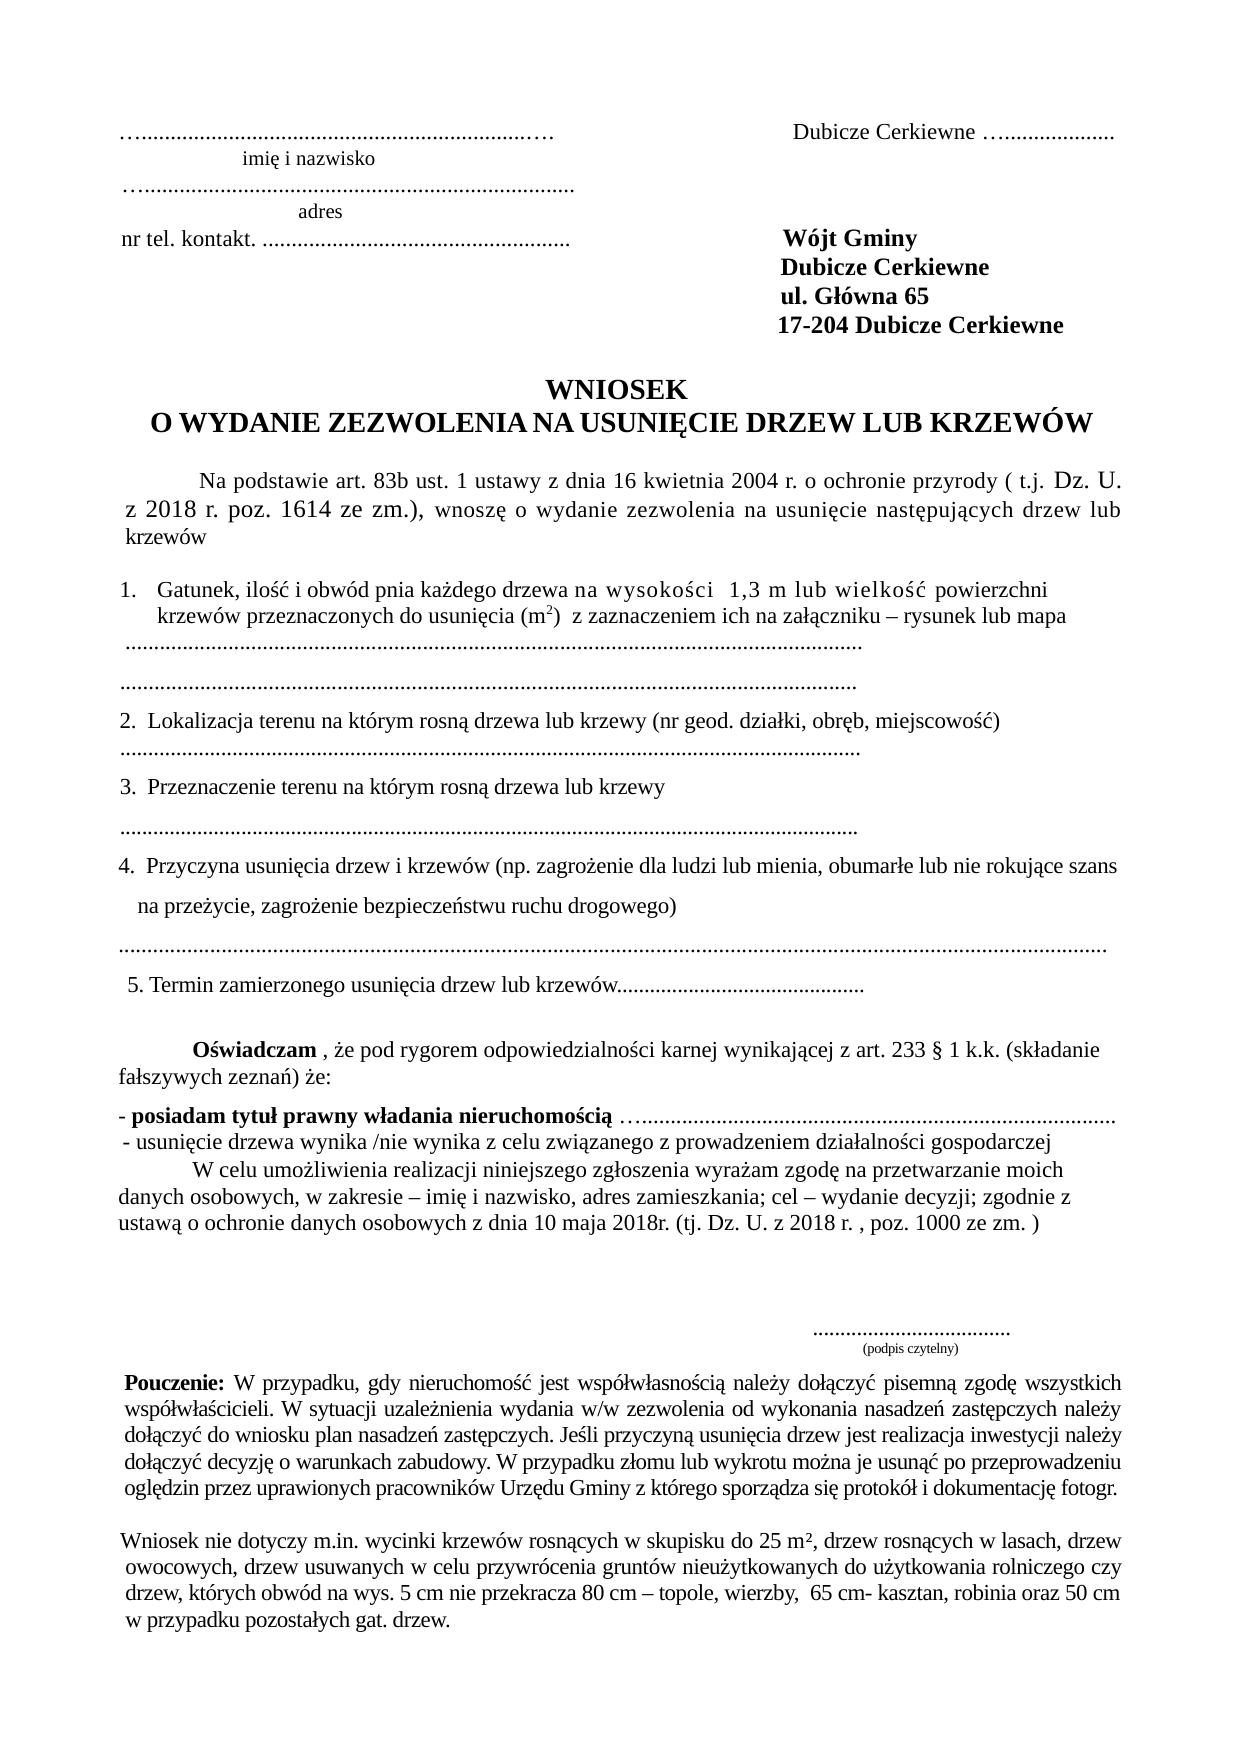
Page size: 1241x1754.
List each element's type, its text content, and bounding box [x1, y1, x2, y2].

text - posiadam tytuł prawny władania nieruchomością …................................................................................... [118, 1102, 1122, 1128]
text (podpis czytelny) [863, 1340, 1122, 1369]
text …..................................................................…. Dubicze Cerkiewne …................... [118, 118, 1122, 144]
text adres [121, 197, 1122, 223]
text 3. Przeznaczenie terenu na którym rosną drzewa lub krzewy [119, 773, 1122, 799]
text nr tel. kontakt. ..................................................... Wójt Gminy [121, 223, 1122, 252]
text 5. Termin zamierzonego usunięcia drzew lub krzewów............................................. [127, 971, 1122, 997]
text 4. Przyczyna usunięcia drzew i krzewów (np. zagrożenie dla ludzi lub mienia, obumarłe lub nie rokujące szans na przeżycie, zagrożenie bezpieczeństwu ruchu drogowego) [118, 852, 1122, 918]
text ….......................................................................... [121, 171, 1122, 197]
text .................................... [126, 1313, 1122, 1340]
text ...................................................................................................................................... [119, 813, 1122, 839]
text Dubicze Cerkiewne [121, 252, 1122, 281]
text WNIOSEK [118, 372, 1122, 406]
text Wniosek nie dotyczy m.in. wycinki krzewów rosnących w skupisku do 25 m², drzew rosnących w lasach, drzew owocowych, drzew usuwanych w celu przywrócenia gruntów nieużytkowanych do użytkowania rolniczego czy drzew, których obwód na wys. 5 cm nie przekracza 80 cm – topole, wierzby, 65 cm- kasztan, robinia oraz 50 cm w przypadku pozostałych gat. drzew. [120, 1527, 1122, 1632]
text ................................................................................................................................. [119, 668, 1122, 694]
text Oświadczam , że pod rygorem odpowiedzialności karnej wynikającej z art. 233 § 1 k.k. (składanie fałszywych zeznań) że: [118, 1036, 1122, 1089]
text .................................................................................................................................... [119, 734, 1122, 760]
text - usunięcie drzewa wynika /nie wynika z celu związanego z prowadzeniem działalności gospodarczej [122, 1128, 1122, 1154]
text 2. Lokalizacja terenu na którym rosną drzewa lub krzewy (nr geod. działki, obręb, miejscowość) [119, 707, 1122, 734]
text ul. Główna 65 [121, 281, 1122, 310]
list Gatunek, ilość i obwód pnia każdego drzewa na wysokości 1,3 m lub wielkość powierzchni krzewów przeznaczonych do usunięcia (m2) z zaznaczeniem ich na załączniku – rysunek lub mapa [119, 576, 1122, 628]
text ............................................................................................................................................................................. [118, 931, 1122, 957]
text W celu umożliwienia realizacji niniejszego zgłoszenia wyrażam zgodę na przetwarzanie moich danych osobowych, w zakresie – imię i nazwisko, adres zamieszkania; cel – wydanie decyzji; zgodnie z ustawą o ochronie danych osobowych z dnia 10 maja 2018r. (tj. Dz. U. z 2018 r. , poz. 1000 ze zm. ) [118, 1154, 1122, 1236]
text imię i nazwisko [121, 144, 1122, 171]
text Na podstawie art. 83b ust. 1 ustawy z dnia 16 kwietnia 2004 r. o ochronie przyrody ( t.j. Dz. U. z 2018 r. poz. 1614 ze zm.), wnoszę o wydanie zezwolenia na usunięcie następujących drzew lub krzewów [120, 466, 1122, 549]
text O WYDANIE ZEZWOLENIA NA USUNIĘCIE DRZEW LUB KRZEWÓW [121, 406, 1122, 439]
text ................................................................................................................................. [119, 628, 1122, 655]
text Pouczenie: W przypadku, gdy nieruchomość jest współwłasnością należy dołączyć pisemną zgodę wszystkich współwłaścicieli. W sytuacji uzależnienia wydania w/w zezwolenia od wykonania nasadzeń zastępczych należy dołączyć do wniosku plan nasadzeń zastępczych. Jeśli przyczyną usunięcia drzew jest realizacja inwestycji należy dołączyć decyzję o warunkach zabudowy. W przypadku złomu lub wykrotu można je usunąć po przeprowadzeniu oględzin przez uprawionych pracowników Urzędu Gminy z którego sporządza się protokół i dokumentację fotogr. [124, 1369, 1122, 1500]
text 17-204 Dubicze Cerkiewne [118, 310, 1122, 338]
